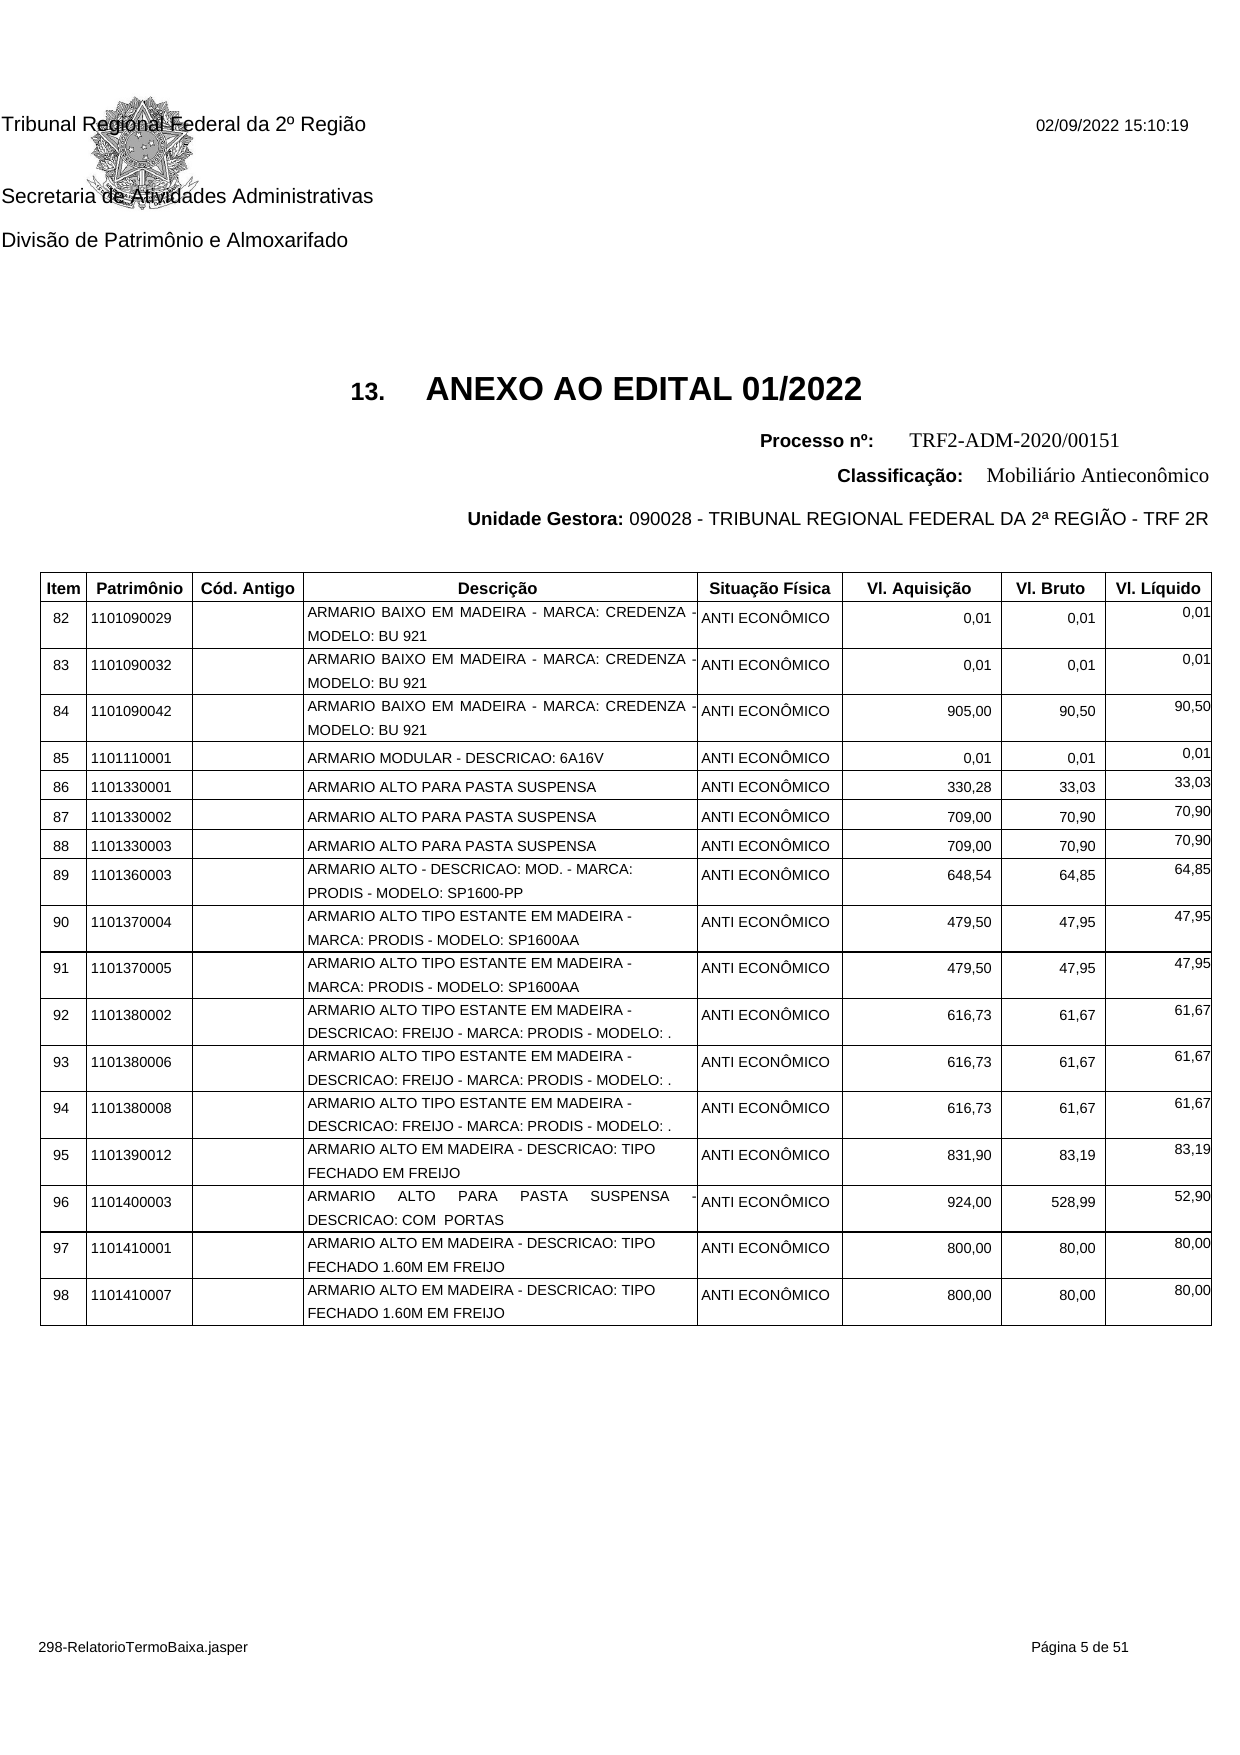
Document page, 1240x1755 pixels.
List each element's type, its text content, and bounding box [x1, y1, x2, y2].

table_cell ANTI ECONÔMICO [698, 602, 842, 647]
table_cell 616,73 [843, 1092, 1001, 1138]
text Processo nº: TRF2-ADM-2020/00151 [0, 431, 1214, 452]
table_cell 61,67 [1106, 1046, 1211, 1091]
table_cell 90,50 [1002, 695, 1105, 741]
table_cell 47,95 [1002, 953, 1105, 998]
table_cell [193, 1186, 303, 1231]
table_cell 1101390012 [87, 1139, 192, 1184]
table_cell ANTI ECONÔMICO [698, 1046, 842, 1091]
table_cell 61,67 [1002, 1046, 1105, 1091]
table_header Cód. Antigo [193, 573, 303, 601]
table_cell ANTI ECONÔMICO [698, 999, 842, 1045]
table_cell [193, 999, 303, 1045]
table_cell 95 [41, 1139, 86, 1184]
table_cell 0,01 [1002, 602, 1105, 647]
table_cell ANTI ECONÔMICO [698, 771, 842, 799]
table_cell ANTI ECONÔMICO [698, 953, 842, 998]
table_cell 330,28 [843, 771, 1001, 799]
table_cell 82 [41, 602, 86, 647]
table_cell 1101380002 [87, 999, 192, 1045]
table_cell ARMARIO ALTO EM MADEIRA - DESCRICAO: TIPO FECHADO EM FREIJO [304, 1139, 697, 1184]
table_cell ANTI ECONÔMICO [698, 906, 842, 951]
table_cell 61,67 [1106, 999, 1211, 1045]
table_cell ANTI ECONÔMICO [698, 1139, 842, 1184]
table_cell 84 [41, 695, 86, 741]
table_cell 52,90 [1106, 1186, 1211, 1231]
table_cell ARMARIO BAIXO EM MADEIRA - MARCA: CREDENZA - MODELO: BU 921 [304, 602, 697, 647]
table_cell 479,50 [843, 953, 1001, 998]
table_cell ARMARIO BAIXO EM MADEIRA - MARCA: CREDENZA - MODELO: BU 921 [304, 695, 697, 741]
table_cell 47,95 [1106, 906, 1211, 951]
table_cell [193, 1139, 303, 1184]
table_cell ANTI ECONÔMICO [698, 830, 842, 858]
table_cell 92 [41, 999, 86, 1045]
table_cell 83 [41, 649, 86, 694]
table_cell [193, 830, 303, 858]
table_cell ARMARIO BAIXO EM MADEIRA - MARCA: CREDENZA - MODELO: BU 921 [304, 649, 697, 694]
table_cell [193, 1279, 303, 1325]
text Unidade Gestora: 090028 - TRIBUNAL REGIONAL FEDERAL DA 2ª REGIÃO - TRF 2R [0, 499, 1214, 532]
table_cell 1101410007 [87, 1279, 192, 1325]
table_cell 1101330001 [87, 771, 192, 799]
table_cell 61,67 [1106, 1092, 1211, 1138]
table_cell 709,00 [843, 830, 1001, 858]
table_cell [193, 1233, 303, 1278]
table_cell [193, 859, 303, 904]
table_cell 1101330003 [87, 830, 192, 858]
table_cell 97 [41, 1233, 86, 1278]
table_cell 89 [41, 859, 86, 904]
table_cell 64,85 [1106, 859, 1211, 904]
table_cell 0,01 [843, 602, 1001, 647]
table_cell 80,00 [1106, 1233, 1211, 1278]
table_cell 90 [41, 906, 86, 951]
table_header Patrimônio [87, 573, 192, 601]
table_cell ARMARIO ALTO PARA PASTA SUSPENSA [304, 800, 697, 829]
table_cell ARMARIO ALTO TIPO ESTANTE EM MADEIRA - DESCRICAO: FREIJO - MARCA: PRODIS - MODELO: . [304, 1092, 697, 1138]
table_cell ARMARIO ALTO TIPO ESTANTE EM MADEIRA - MARCA: PRODIS - MODELO: SP1600AA [304, 953, 697, 998]
table_cell 86 [41, 771, 86, 799]
table_cell 1101410001 [87, 1233, 192, 1278]
table_header Situação Física [698, 573, 842, 601]
table_cell 64,85 [1002, 859, 1105, 904]
table_cell 0,01 [1002, 649, 1105, 694]
table_cell 924,00 [843, 1186, 1001, 1231]
table_cell [193, 742, 303, 770]
table_cell 98 [41, 1279, 86, 1325]
table_cell [193, 953, 303, 998]
table_cell ARMARIO ALTO PARA PASTA SUSPENSA [304, 771, 697, 799]
table_cell ANTI ECONÔMICO [698, 1233, 842, 1278]
table_cell ANTI ECONÔMICO [698, 859, 842, 904]
table_cell 616,73 [843, 999, 1001, 1045]
table_cell 1101090029 [87, 602, 192, 647]
table_cell 709,00 [843, 800, 1001, 829]
table_cell 831,90 [843, 1139, 1001, 1184]
text Classificação: Mobiliário Antieconômico [0, 465, 1214, 486]
table_cell ANTI ECONÔMICO [698, 1092, 842, 1138]
table_cell 800,00 [843, 1279, 1001, 1325]
table_cell 47,95 [1106, 953, 1211, 998]
table_cell ARMARIO ALTO EM MADEIRA - DESCRICAO: TIPO FECHADO 1.60M EM FREIJO [304, 1279, 697, 1325]
table_cell 0,01 [843, 649, 1001, 694]
table_cell 70,90 [1002, 800, 1105, 829]
table_header Vl. Bruto [1002, 573, 1105, 601]
table_cell 70,90 [1106, 800, 1211, 829]
table_cell ANTI ECONÔMICO [698, 800, 842, 829]
table_cell ARMARIO ALTO TIPO ESTANTE EM MADEIRA - MARCA: PRODIS - MODELO: SP1600AA [304, 906, 697, 951]
table_cell 83,19 [1106, 1139, 1211, 1184]
table_cell 1101360003 [87, 859, 192, 904]
table_cell 70,90 [1106, 830, 1211, 858]
table_cell [193, 906, 303, 951]
table_header Item [41, 573, 86, 601]
table_cell 1101400003 [87, 1186, 192, 1231]
table_cell 479,50 [843, 906, 1001, 951]
table_cell ANTI ECONÔMICO [698, 649, 842, 694]
table_cell 80,00 [1002, 1279, 1105, 1325]
table_cell ANTI ECONÔMICO [698, 695, 842, 741]
table_cell 61,67 [1002, 999, 1105, 1045]
table_header Descrição [304, 573, 697, 601]
table_cell ARMARIO ALTO TIPO ESTANTE EM MADEIRA - DESCRICAO: FREIJO - MARCA: PRODIS - MODELO: . [304, 999, 697, 1045]
table_cell 0,01 [1106, 602, 1211, 647]
table_cell 1101090032 [87, 649, 192, 694]
table_cell 905,00 [843, 695, 1001, 741]
table_cell 648,54 [843, 859, 1001, 904]
table_cell 0,01 [1106, 649, 1211, 694]
table_cell ARMARIO ALTO PARA PASTA SUSPENSA [304, 830, 697, 858]
table_cell 47,95 [1002, 906, 1105, 951]
table_cell 1101380008 [87, 1092, 192, 1138]
table_cell [193, 1046, 303, 1091]
table_cell 91 [41, 953, 86, 998]
table_cell [193, 1092, 303, 1138]
table_cell 1101090042 [87, 695, 192, 741]
table_cell ANTI ECONÔMICO [698, 1279, 842, 1325]
table_cell 80,00 [1106, 1279, 1211, 1325]
table_cell 1101370005 [87, 953, 192, 998]
table_cell 0,01 [1106, 742, 1211, 770]
table_header Vl. Aquisição [843, 573, 1001, 601]
table_cell 33,03 [1106, 771, 1211, 799]
table_cell 61,67 [1002, 1092, 1105, 1138]
table_cell [193, 695, 303, 741]
table_cell 33,03 [1002, 771, 1105, 799]
subtitle ANEXO AO EDITAL 01/2022 [0, 369, 1213, 408]
table_cell 88 [41, 830, 86, 858]
table_cell 90,50 [1106, 695, 1211, 741]
table_cell 94 [41, 1092, 86, 1138]
table_cell 528,99 [1002, 1186, 1105, 1231]
table_cell 1101110001 [87, 742, 192, 770]
table_cell ARMARIO MODULAR - DESCRICAO: 6A16V [304, 742, 697, 770]
table_cell 93 [41, 1046, 86, 1091]
table_cell ARMARIO ALTO PARA PASTA SUSPENSA - DESCRICAO: COM PORTAS [304, 1186, 697, 1231]
table_cell [193, 800, 303, 829]
table_cell 1101380006 [87, 1046, 192, 1091]
table_cell [193, 771, 303, 799]
table_cell ANTI ECONÔMICO [698, 742, 842, 770]
table_cell ARMARIO ALTO - DESCRICAO: MOD. - MARCA: PRODIS - MODELO: SP1600-PP [304, 859, 697, 904]
table_cell ARMARIO ALTO TIPO ESTANTE EM MADEIRA - DESCRICAO: FREIJO - MARCA: PRODIS - MODELO: . [304, 1046, 697, 1091]
table_cell 70,90 [1002, 830, 1105, 858]
table_cell 1101330002 [87, 800, 192, 829]
table_cell 0,01 [1002, 742, 1105, 770]
table_cell ARMARIO ALTO EM MADEIRA - DESCRICAO: TIPO FECHADO 1.60M EM FREIJO [304, 1233, 697, 1278]
table_cell ANTI ECONÔMICO [698, 1186, 842, 1231]
table_header Vl. Líquido [1106, 573, 1211, 601]
table_cell 800,00 [843, 1233, 1001, 1278]
table_cell 1101370004 [87, 906, 192, 951]
table_cell [193, 649, 303, 694]
table_cell 96 [41, 1186, 86, 1231]
table_cell [193, 602, 303, 647]
table_cell 616,73 [843, 1046, 1001, 1091]
table_cell 80,00 [1002, 1233, 1105, 1278]
table_cell 85 [41, 742, 86, 770]
table_cell 0,01 [843, 742, 1001, 770]
table_cell 87 [41, 800, 86, 829]
table_cell 83,19 [1002, 1139, 1105, 1184]
